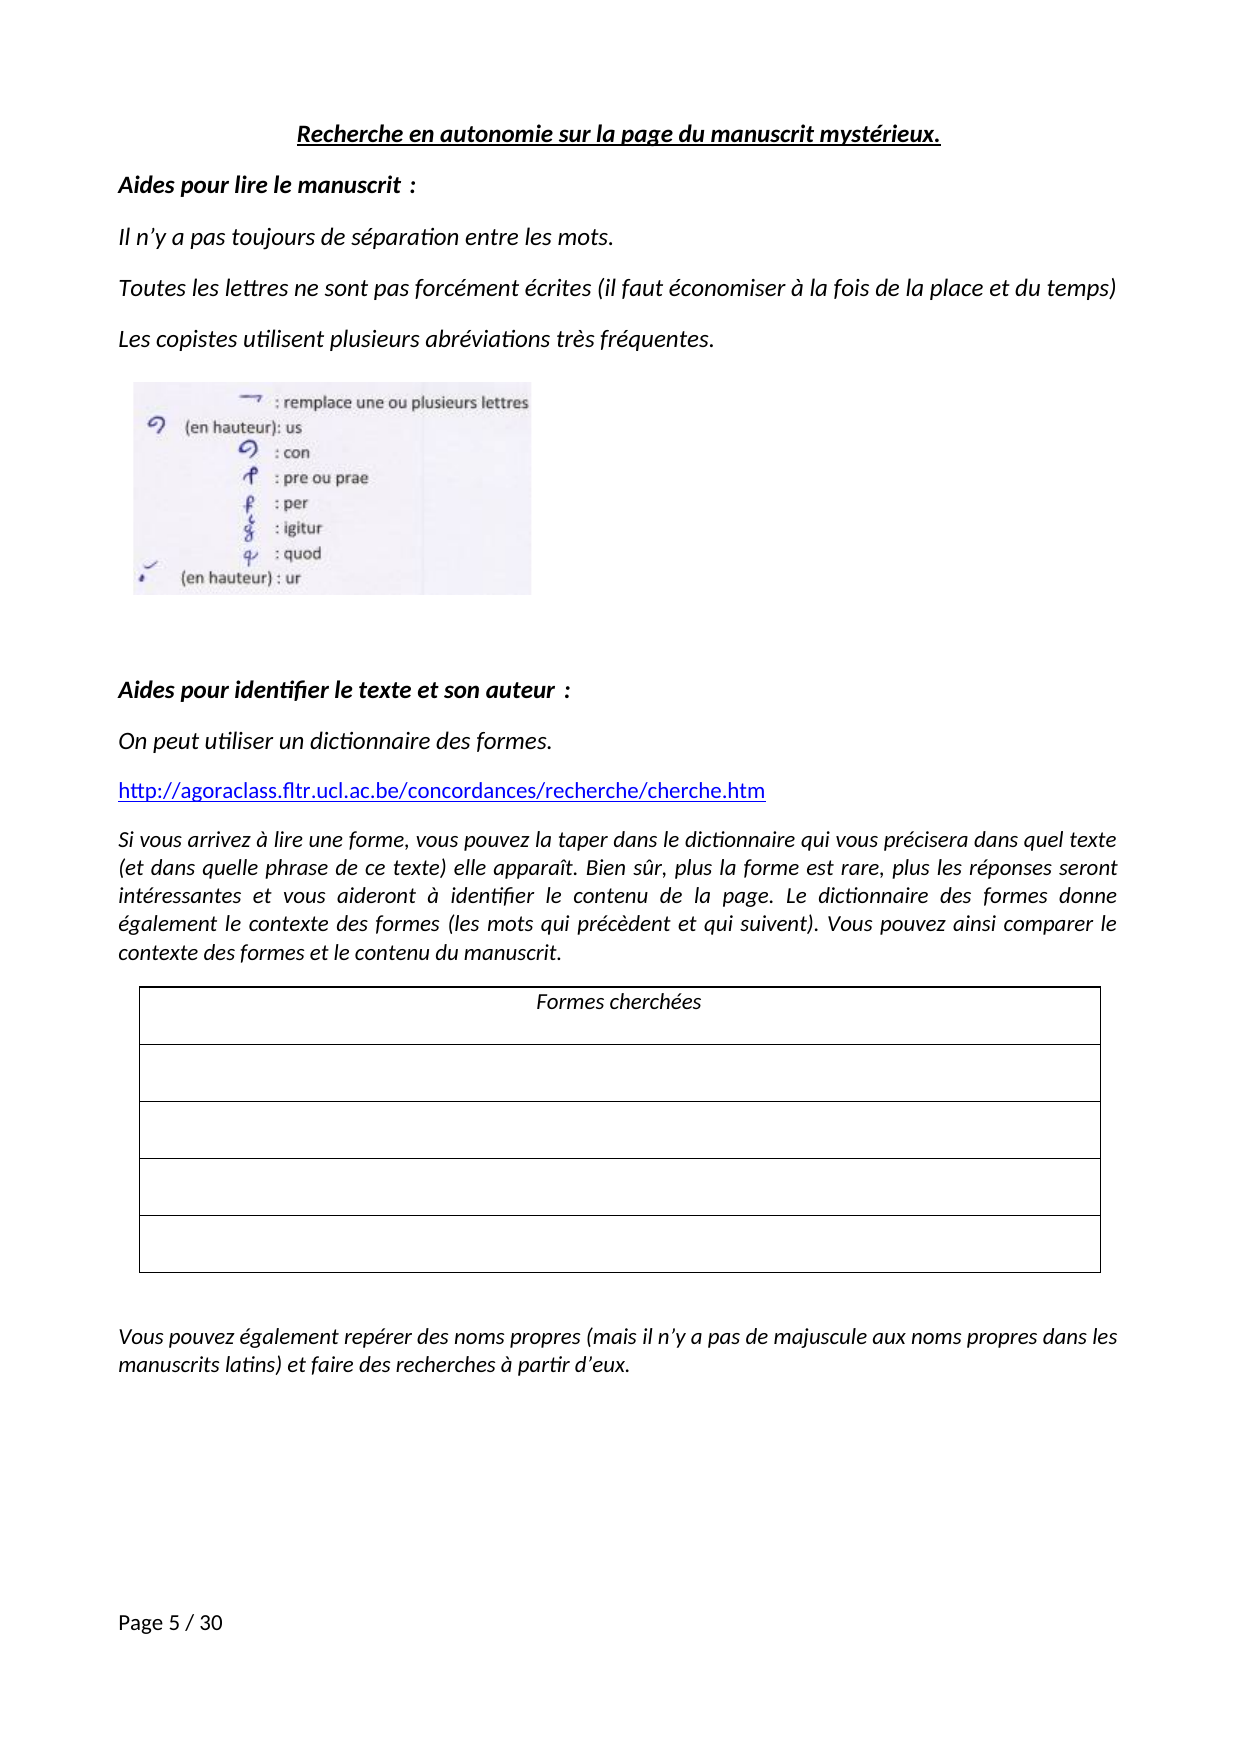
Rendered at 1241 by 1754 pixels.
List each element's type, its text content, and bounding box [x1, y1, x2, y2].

text http://agoraclass.fltr.ucl.ac.be/concordances/recherche/cherche.htm [118, 777, 1122, 805]
table_cell [140, 1216, 1100, 1272]
text Toutes les lettres ne sont pas forcément écrites (il faut économiser à la fois de la place et du temps) [118, 272, 1122, 303]
picture [133, 382, 532, 595]
table_header Formes cherchées [140, 988, 1100, 1043]
text Vous pouvez également repérer des noms propres (mais il n’y a pas de majuscule aux noms propres dans les manuscrits latins) et faire des recherches à partir d’eux. [118, 1322, 1122, 1378]
text On peut utiliser un dictionnaire des formes. [118, 725, 1122, 756]
table_cell [140, 1045, 1100, 1101]
table_cell [140, 1159, 1100, 1215]
text Les copistes utilisent plusieurs abréviations très fréquentes. [118, 323, 1122, 354]
table_cell [140, 1102, 1100, 1158]
text Il n’y a pas toujours de séparation entre les mots. [118, 221, 1122, 251]
text Recherche en autonomie sur la page du manuscrit mystérieux. [118, 118, 1122, 149]
text Aides pour lire le manuscrit : [118, 169, 1122, 200]
text Aides pour identifier le texte et son auteur : [118, 674, 1122, 704]
text Si vous arrivez à lire une forme, vous pouvez la taper dans le dictionnaire qui vous précisera dans quel texte (et dans quelle phrase de ce texte) elle apparaît. Bien sûr, plus la forme est rare, plus les réponses seront intéressantes et vous aideront à identifier le contenu de la page. Le dictionnaire des formes donne également le contexte des formes (les mots qui précèdent et qui suivent). Vous pouvez ainsi comparer le contexte des formes et le contenu du manuscrit. [118, 826, 1122, 966]
